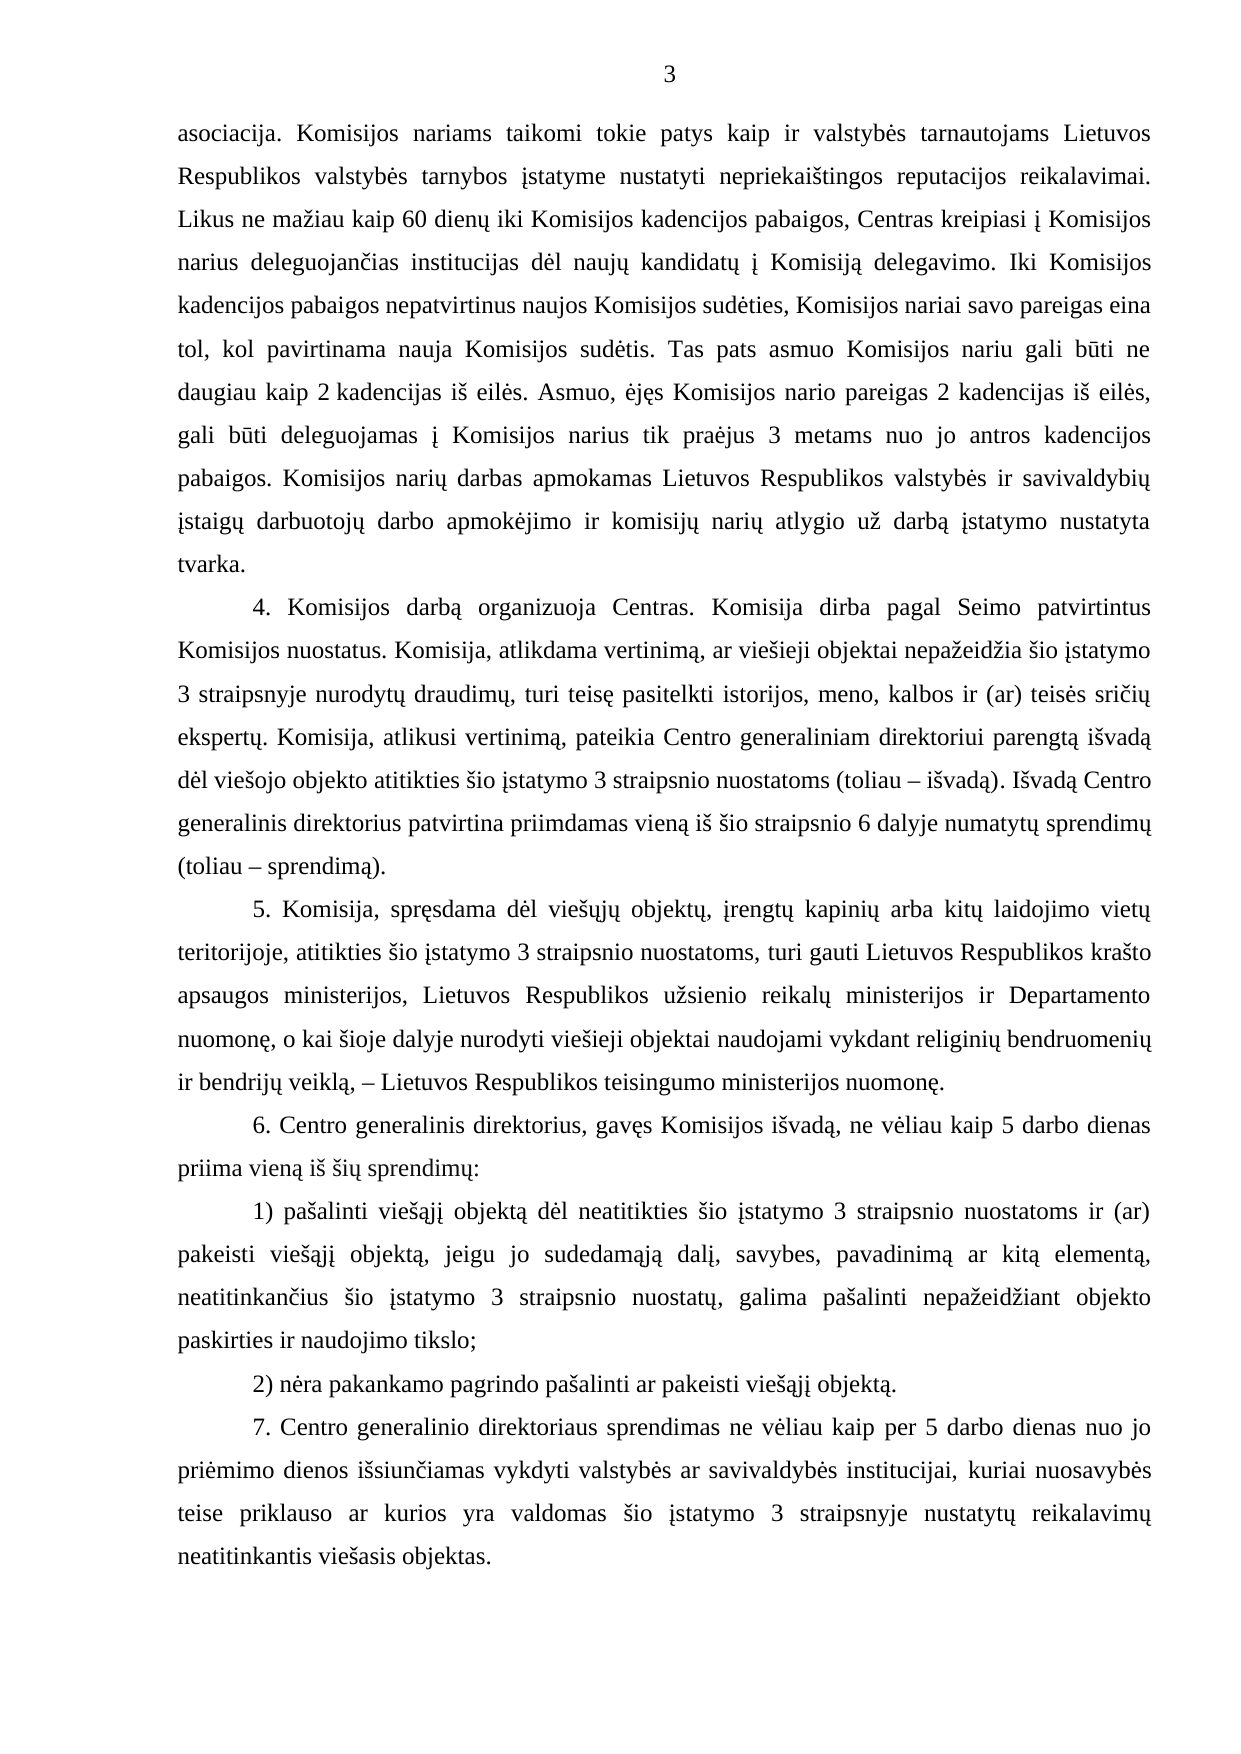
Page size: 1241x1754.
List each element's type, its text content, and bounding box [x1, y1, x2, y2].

text asociacija. Komisijos nariams taikomi tokie patys kaip ir valstybės tarnautojams Lietuvos Respublikos valstybės tarnybos įstatyme nustatyti nepriekaištingos reputacijos reikalavimai. Likus ne mažiau kaip 60 dienų iki Komisijos kadencijos pabaigos, Centras kreipiasi į Komisijos narius deleguojančias institucijas dėl naujų kandidatų į Komisiją delegavimo. Iki Komisijos kadencijos pabaigos nepatvirtinus naujos Komisijos sudėties, Komisijos nariai savo pareigas eina tol, kol pavirtinama nauja Komisijos sudėtis. Tas pats asmuo Komisijos nariu gali būti ne daugiau kaip 2 kadencijas iš eilės. Asmuo, ėjęs Komisijos nario pareigas 2 kadencijas iš eilės, gali būti deleguojamas į Komisijos narius tik praėjus 3 metams nuo jo antros kadencijos pabaigos. Komisijos narių darbas apmokamas Lietuvos Respublikos valstybės ir savivaldybių įstaigų darbuotojų darbo apmokėjimo ir komisijų narių atlygio už darbą įstatymo nustatyta tvarka. [177, 118, 1152, 578]
text 7. Centro generalinio direktoriaus sprendimas ne vėliau kaip per 5 darbo dienas nuo jo priėmimo dienos išsiunčiamas vykdyti valstybės ar savivaldybės institucijai, kuriai nuosavybės teise priklauso ar kurios yra valdomas šio įstatymo 3 straipsnyje nustatytų reikalavimų neatitinkantis viešasis objektas. [177, 1412, 1152, 1570]
text 5. Komisija, spręsdama dėl viešųjų objektų, įrengtų kapinių arba kitų laidojimo vietų teritorijoje, atitikties šio įstatymo 3 straipsnio nuostatoms, turi gauti Lietuvos Respublikos krašto apsaugos ministerijos, Lietuvos Respublikos užsienio reikalų ministerijos ir Departamento nuomonę, o kai šioje dalyje nurodyti viešieji objektai naudojami vykdant religinių bendruomenių ir bendrijų veiklą, – Lietuvos Respublikos teisingumo ministerijos nuomonę. [177, 894, 1152, 1096]
text 4. Komisijos darbą organizuoja Centras. Komisija dirba pagal Seimo patvirtintus Komisijos nuostatus. Komisija, atlikdama vertinimą, ar viešieji objektai nepažeidžia šio įstatymo 3 straipsnyje nurodytų draudimų, turi teisę pasitelkti istorijos, meno, kalbos ir (ar) teisės sričių ekspertų. Komisija, atlikusi vertinimą, pateikia Centro generaliniam direktoriui parengtą išvadą dėl viešojo objekto atitikties šio įstatymo 3 straipsnio nuostatoms (toliau – išvadą). Išvadą Centro generalinis direktorius patvirtina priimdamas vieną iš šio straipsnio 6 dalyje numatytų sprendimų (toliau – sprendimą). [177, 592, 1152, 880]
text 1) pašalinti viešąjį objektą dėl neatitikties šio įstatymo 3 straipsnio nuostatoms ir (ar) pakeisti viešąjį objektą, jeigu jo sudedamąją dalį, savybes, pavadinimą ar kitą elementą, neatitinkančius šio įstatymo 3 straipsnio nuostatų, galima pašalinti nepažeidžiant objekto paskirties ir naudojimo tikslo; [177, 1196, 1152, 1354]
text 6. Centro generalinis direktorius, gavęs Komisijos išvadą, ne vėliau kaip 5 darbo dienas priima vieną iš šių sprendimų: [177, 1110, 1152, 1182]
text 2) nėra pakankamo pagrindo pašalinti ar pakeisti viešąjį objektą. [177, 1369, 1152, 1397]
